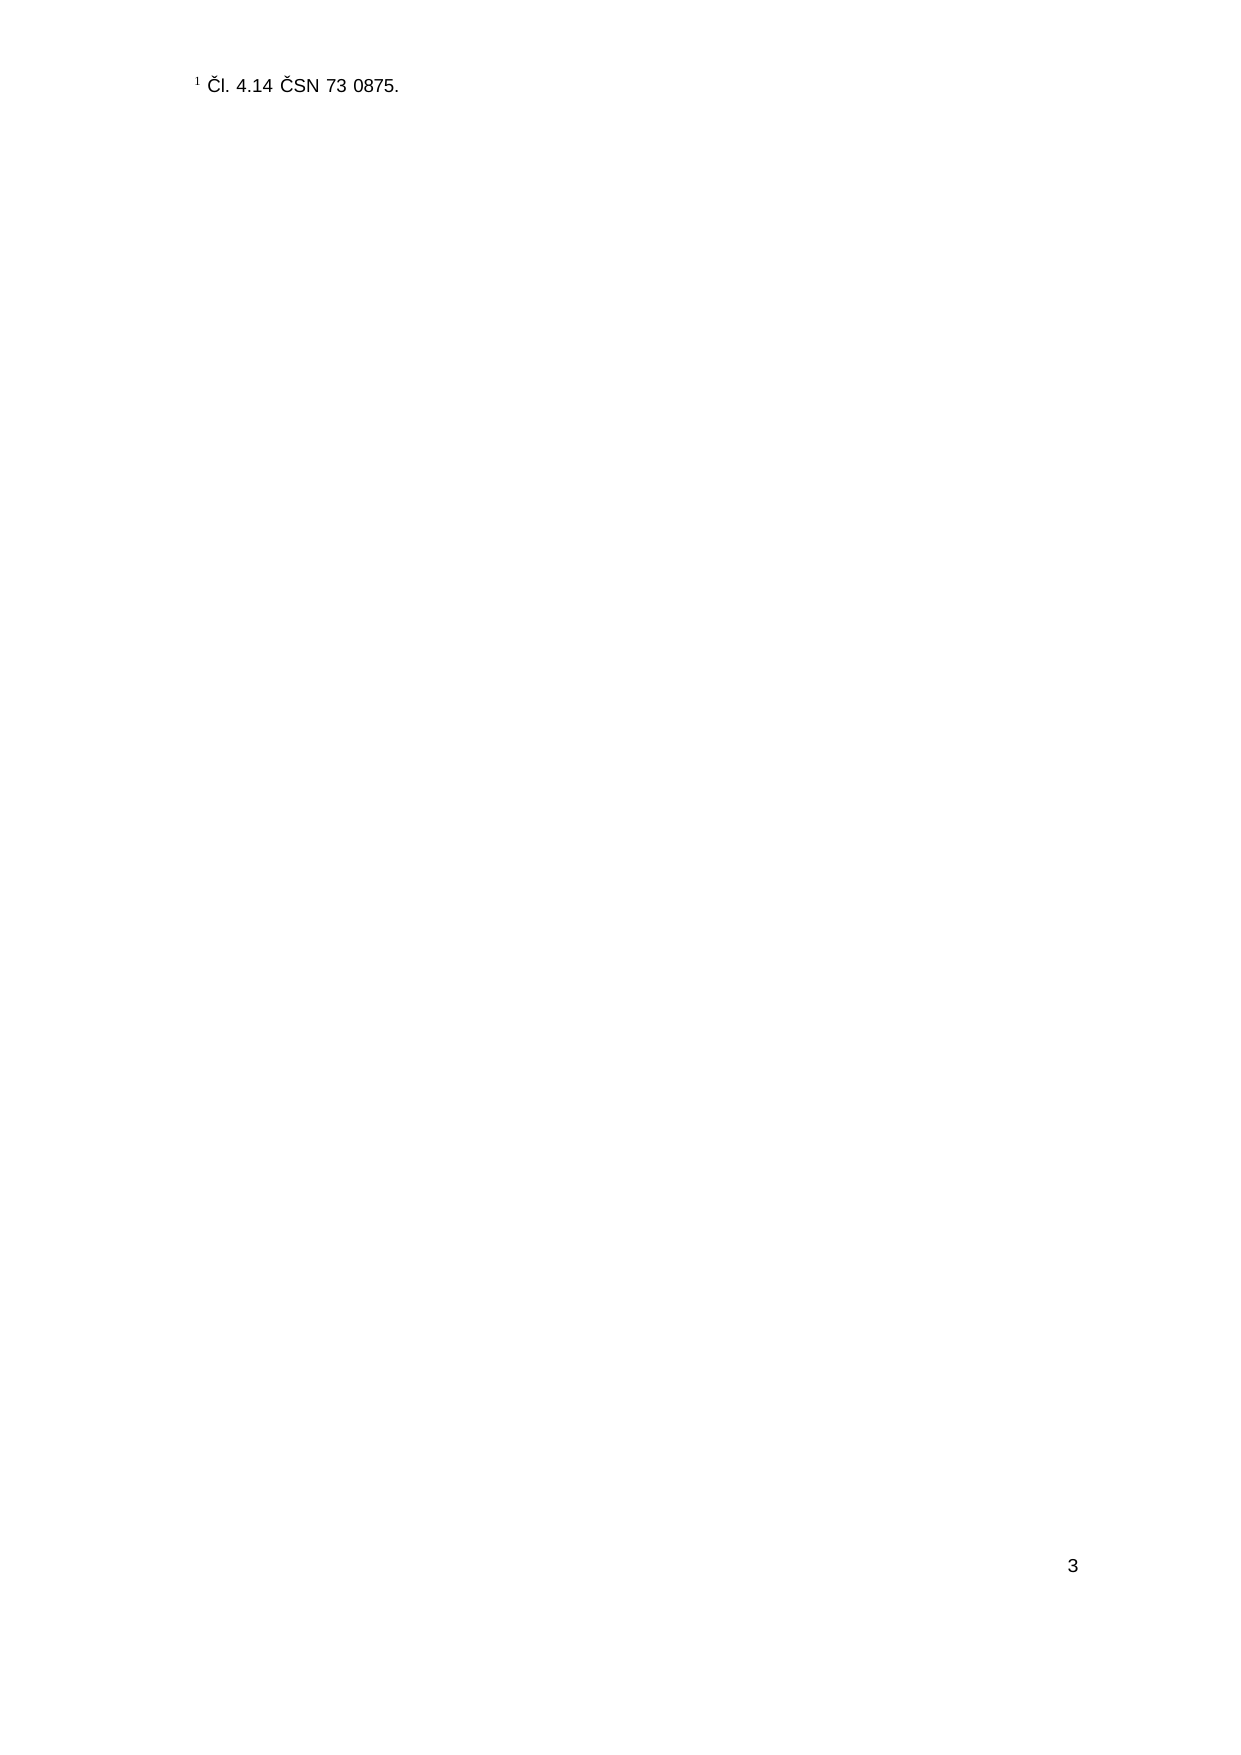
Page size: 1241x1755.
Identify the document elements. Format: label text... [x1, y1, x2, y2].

text 1 Čl. 4.14 ČSN 73 0875. [194, 74, 1123, 97]
